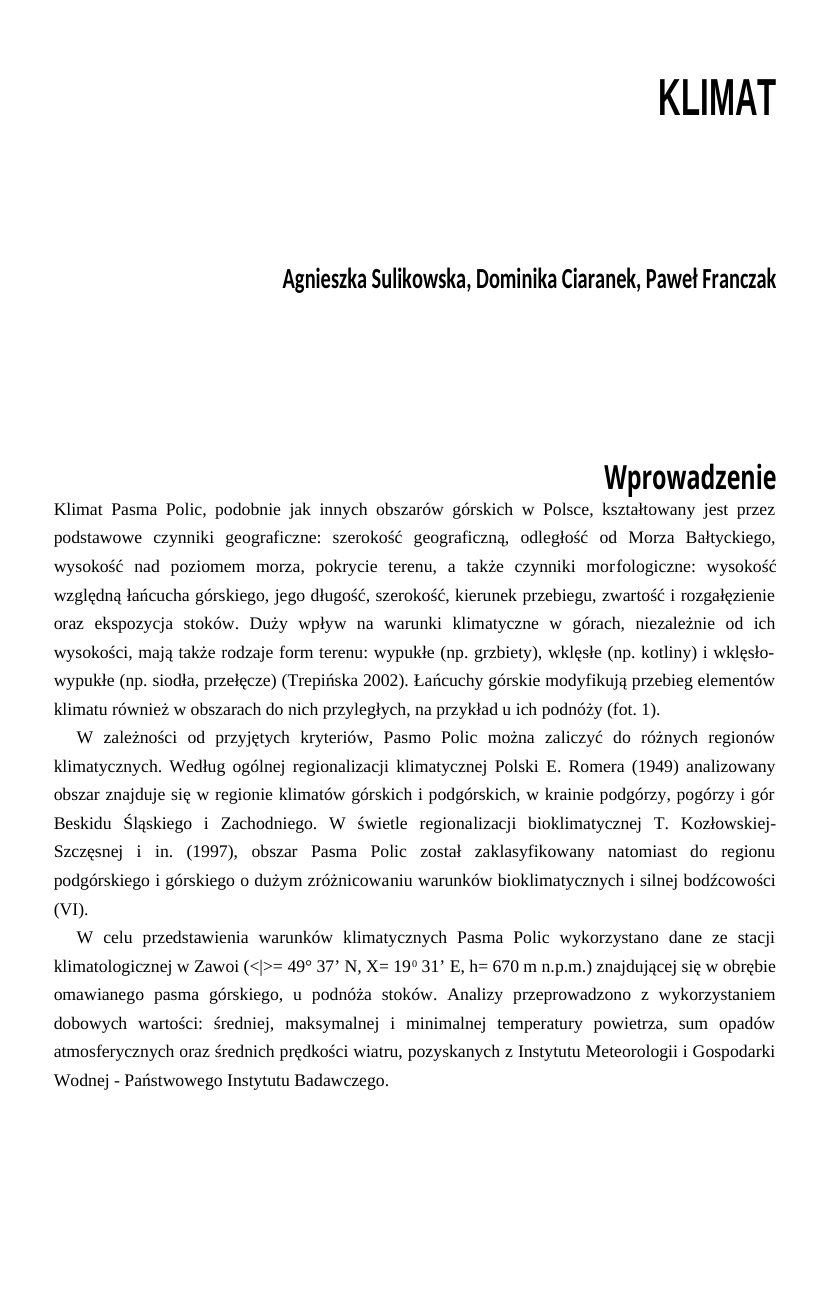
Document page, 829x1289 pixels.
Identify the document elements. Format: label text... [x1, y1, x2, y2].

text Agnieszka Sulikowska, Dominika Ciaranek, Paweł Franczak [53, 260, 777, 296]
text Klimat Pasma Polic, podobnie jak innych obszarów górskich w Polsce, kształtowany jest przez podstawowe czynniki geograficzne: szerokość geograficzną, odległość od Morza Bałtyckiego, wysokość nad poziomem morza, pokrycie terenu, a także czynniki mor­fologiczne: wysokość względną łańcucha górskiego, jego długość, szerokość, kierunek przebiegu, zwartość i rozgałęzienie oraz ekspozycja stoków. Duży wpływ na warunki klimatyczne w górach, niezależnie od ich wysokości, mają także rodzaje form terenu: wypukłe (np. grzbiety), wklęsłe (np. kotliny) i wklęsło-wypukłe (np. siodła, przełęcze) (Trepińska 2002). Łańcuchy górskie modyfikują przebieg elementów klimatu również w obszarach do nich przyległych, na przykład u ich podnóży (fot. 1). [53, 499, 777, 719]
subtitle KLIMAT [53, 66, 777, 126]
text W celu przedstawienia warunków klimatycznych Pasma Polic wykorzystano dane ze stacji klimatologicznej w Zawoi (<|>= 49° 37’ N, X= 190 31’ E, h= 670 m n.p.m.) znajdującej się w obrębie omawianego pasma górskiego, u podnóża stoków. Analizy przeprowadzono z wykorzystaniem dobowych wartości: średniej, maksymalnej i minimalnej temperatury powietrza, sum opadów atmosferycznych oraz średnich prędkości wiatru, pozyskanych z Instytutu Meteorologii i Gospodarki Wodnej - Państwowego Instytutu Badawczego. [53, 927, 777, 1090]
text W zależności od przyjętych kryteriów, Pasmo Polic można zaliczyć do różnych regionów klimatycznych. Według ogólnej regionalizacji klimatycznej Polski E. Romera (1949) analizowany obszar znajduje się w regionie klimatów górskich i podgórskich, w krainie podgórzy, pogórzy i gór Beskidu Śląskiego i Zachodniego. W świetle regiona­lizacji bioklimatycznej T. Kozłowskiej-Szczęsnej i in. (1997), obszar Pasma Polic został zaklasyfikowany natomiast do regionu podgórskiego i górskiego o dużym zróżnicowa­niu warunków bioklimatycznych i silnej bodźcowości (VI). [53, 727, 777, 919]
subtitle Wprowadzenie [53, 453, 777, 499]
